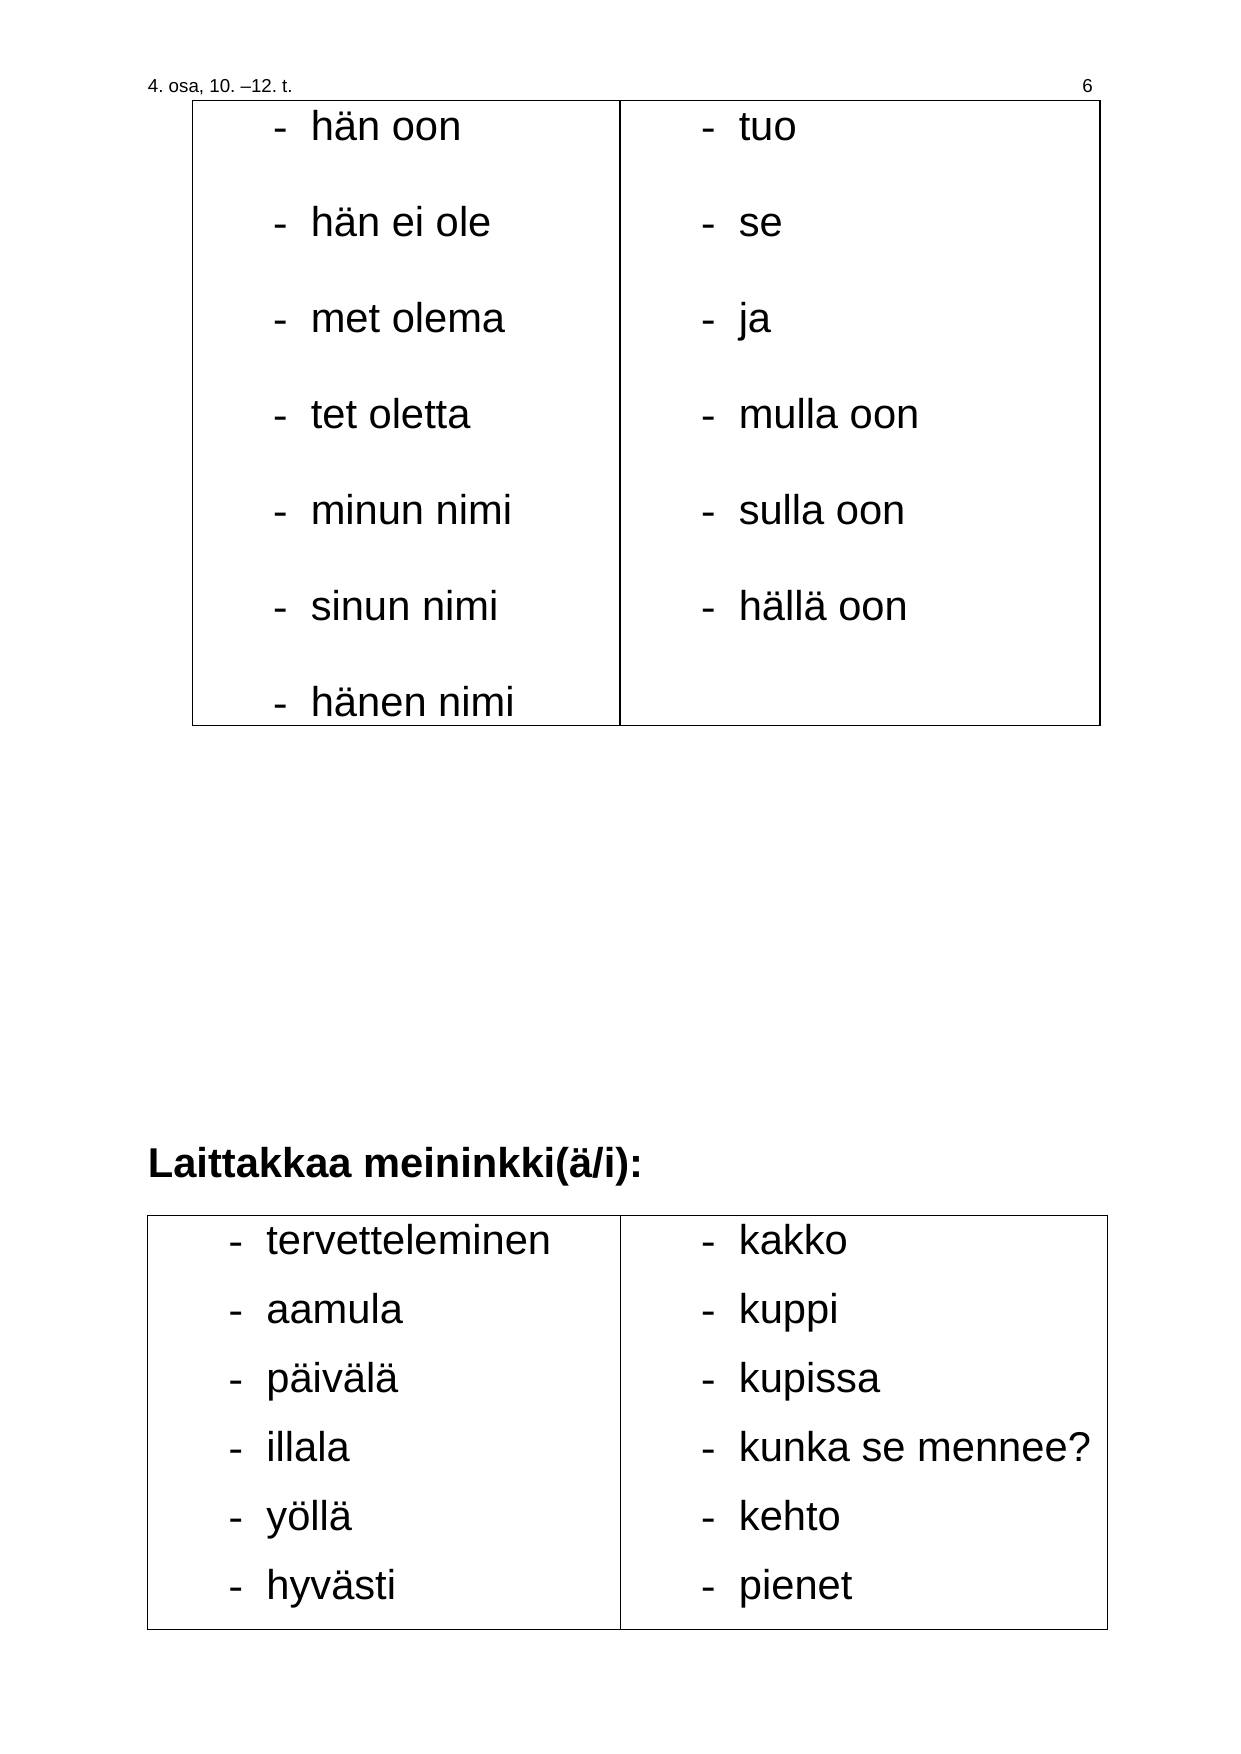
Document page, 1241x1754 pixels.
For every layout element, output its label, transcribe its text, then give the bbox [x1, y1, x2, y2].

text Laittakkaa meininkki(ä/i): [148, 1138, 1093, 1186]
table_header kakko kuppi kupissa kunka se mennee? kehto pienet [621, 1216, 1107, 1629]
table_header tuo se ja mulla oon sulla oon hällä oon [621, 101, 1099, 725]
table_header hän oon hän ei ole met olema tet oletta minun nimi sinun nimi hänen nimi [193, 101, 619, 725]
table_header tervetteleminen aamula päivälä illala yöllä hyvästi [148, 1216, 620, 1629]
